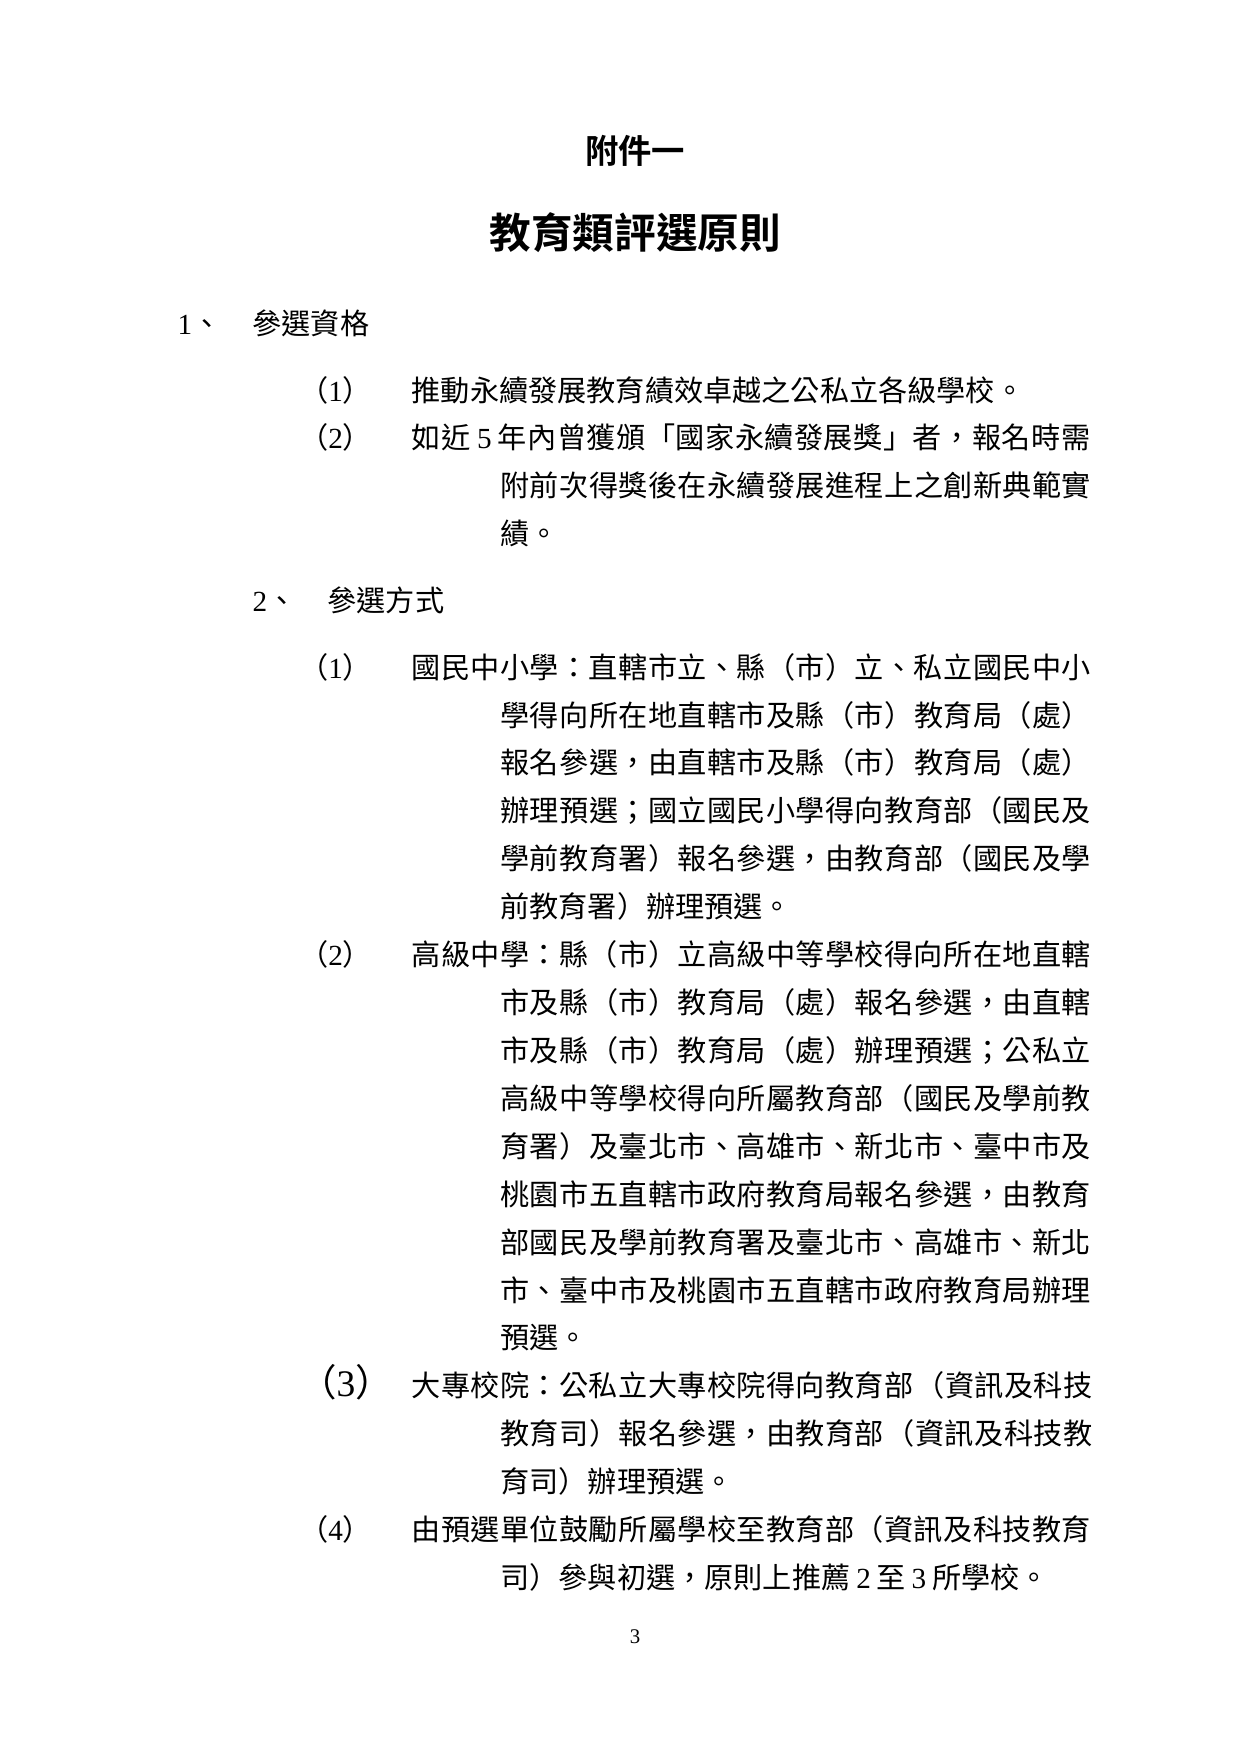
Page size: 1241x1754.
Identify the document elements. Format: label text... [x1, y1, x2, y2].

list 推動永續發展教育績效卓越之公私立各級學校。 [299, 363, 1092, 411]
list 參選方式 [252, 573, 1092, 621]
list 如近5年內曾獲頒「國家永續發展獎」者，報名時需附前次得獎後在永續發展進程上之創新典範實績。 [299, 411, 1092, 554]
list 國民中小學：直轄市立、縣（市）立、私立國民中小學得向所在地直轄市及縣（市）教育局（處）報名參選，由直轄市及縣（市）教育局（處）辦理預選；國立國民小學得向教育部（國民及學前教育署）報名參選，由教育部（國民及學前教育署）辦理預選。 [299, 640, 1092, 927]
text 教育類評選原則 [177, 211, 1092, 258]
list 大專校院：公私立大專校院得向教育部（資訊及科技教育司）報名參選，由教育部（資訊及科技教育司）辦理預選。 [299, 1358, 1092, 1502]
text 附件一 [177, 125, 1092, 173]
list 由預選單位鼓勵所屬學校至教育部（資訊及科技教育司）參與初選，原則上推薦2至3所學校。 [299, 1502, 1092, 1598]
list 高級中學：縣（市）立高級中等學校得向所在地直轄市及縣（市）教育局（處）報名參選，由直轄市及縣（市）教育局（處）辦理預選；公私立高級中等學校得向所屬教育部（國民及學前教育署）及臺北市、高雄市、新北市、臺中市及桃園市五直轄市政府教育局報名參選，由教育部國民及學前教育署及臺北市、高雄市、新北市、臺中市及桃園市五直轄市政府教育局辦理預選。 [299, 927, 1092, 1358]
list 參選資格 [177, 296, 1092, 344]
